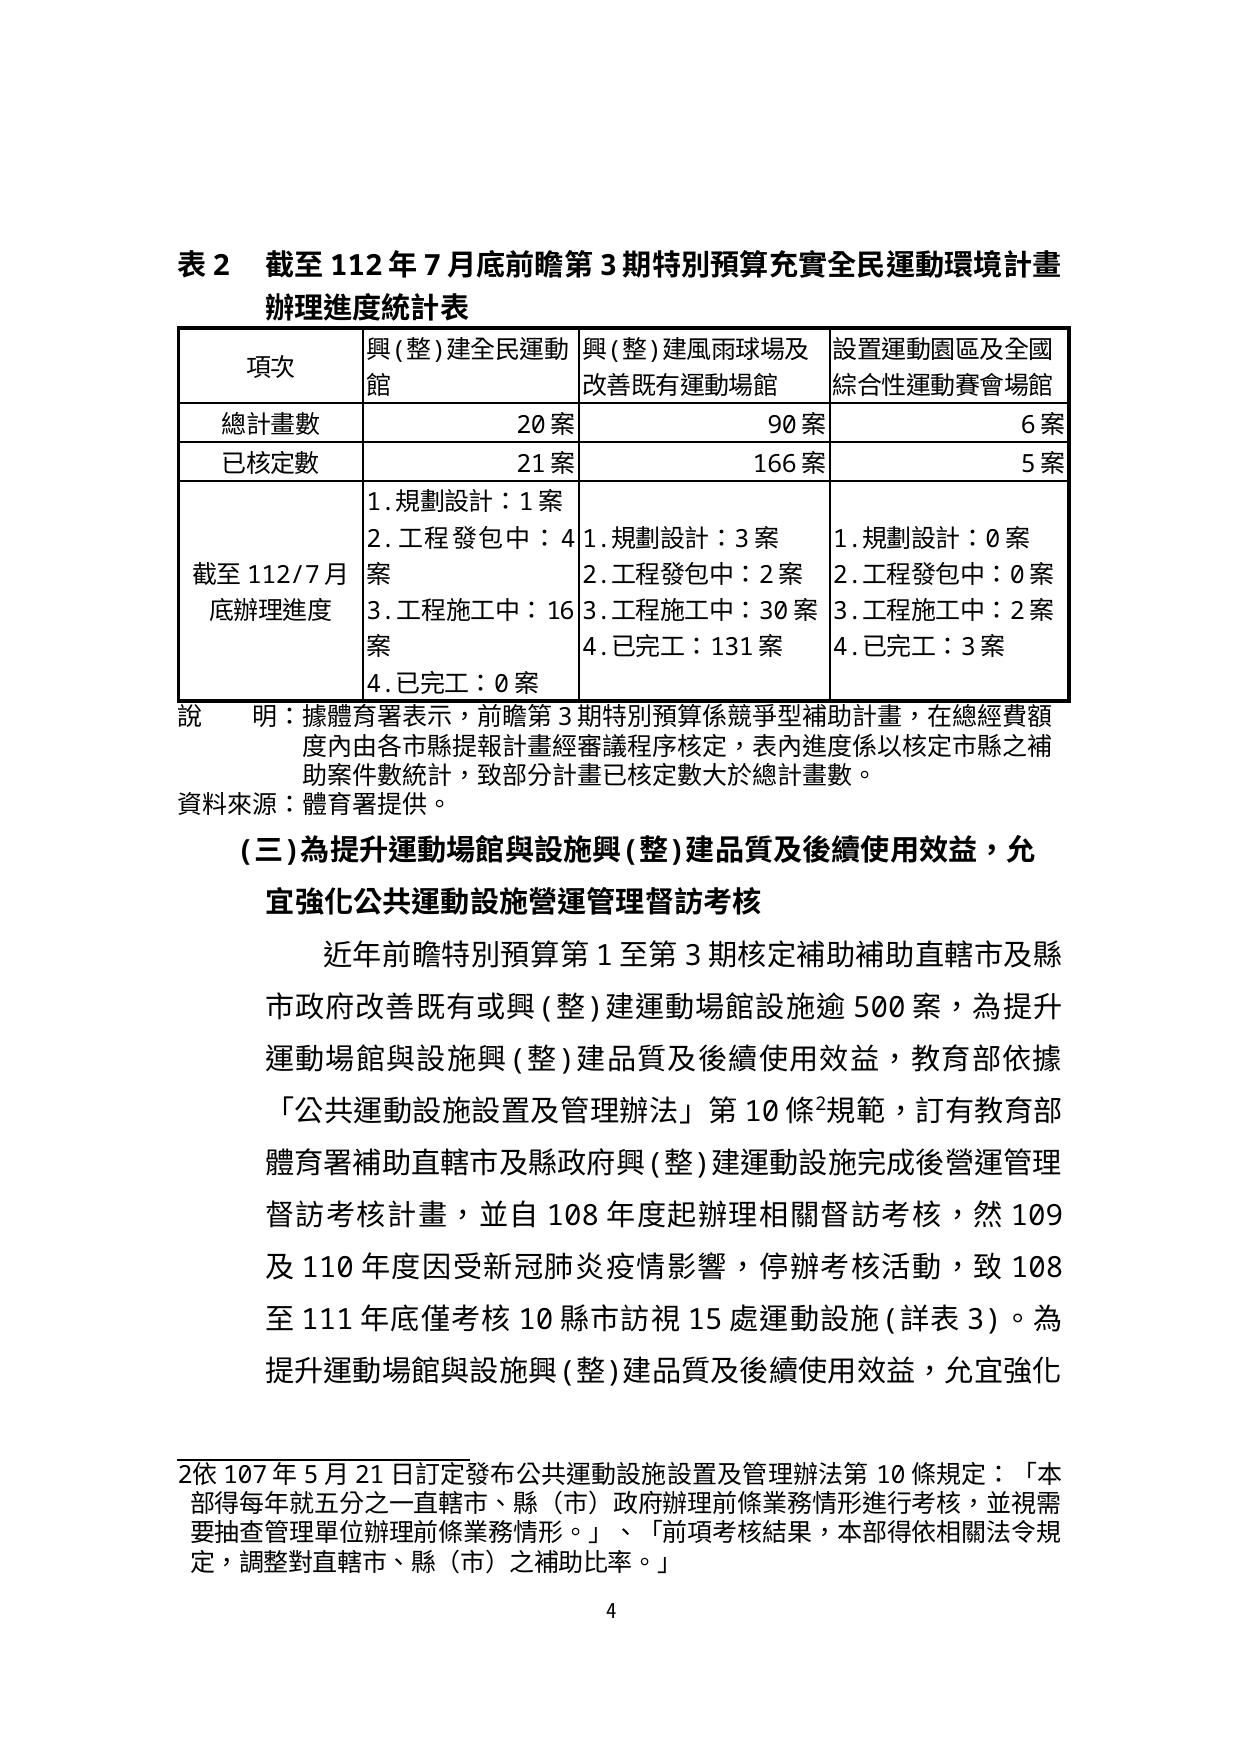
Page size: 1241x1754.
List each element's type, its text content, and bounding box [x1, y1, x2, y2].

text 依107年5月21日訂定發布公共運動設施設置及管理辦法第10條規定：「本部得每年就五分之一直轄市、縣（市）政府辦理前條業務情形進行考核，並視需要抽查管理單位辦理前條業務情形。」、「前項考核結果，本部得依相關法令規定，調整對直轄市、縣（市）之補助比率。」 [177, 1460, 1063, 1577]
table_cell 已核定數 [180, 443, 362, 480]
table_cell 90案 [580, 404, 829, 441]
text 資料來源：體育署提供。 [177, 790, 1063, 819]
table_header 興(整)建全民運動館 [364, 330, 578, 402]
table_cell 1.規劃設計：1案 2.工程發包中：4案 3.工程施工中：16案 4.已完工：0案 [364, 482, 578, 699]
table_cell 總計畫數 [180, 404, 362, 441]
text 表2 截至112年7月底前瞻第3期特別預算充實全民運動環境計畫辦理進度統計表 [177, 242, 1063, 326]
table_cell 1.規劃設計：3案 2.工程發包中：2案 3.工程施工中：30案 4.已完工：131案 [580, 482, 829, 699]
table_header 設置運動園區及全國綜合性運動賽會場館 [831, 330, 1067, 402]
text 說 明：據體育署表示，前瞻第3期特別預算係競爭型補助計畫，在總經費額度內由各市縣提報計畫經審議程序核定，表內進度係以核定市縣之補助案件數統計，致部分計畫已核定數大於總計畫數。 [177, 703, 1063, 790]
table_cell 1.規劃設計：0案 2.工程發包中：0案 3.工程施工中：2案 4.已完工：3案 [831, 482, 1067, 699]
table_cell 截至112/7月底辦理進度 [180, 482, 362, 699]
table_header 興(整)建風雨球場及改善既有運動場館 [580, 330, 829, 402]
text 近年前瞻特別預算第1至第3期核定補助補助直轄市及縣市政府改善既有或興(整)建運動場館設施逾500案，為提升運動場館與設施興(整)建品質及後續使用效益，教育部依據「公共運動設施設置及管理辦法」第10條規範，訂有教育部體育署補助直轄市及縣政府興(整)建運動設施完成後營運管理督訪考核計畫，並自108年度起辦理相關督訪考核，然109及110年度因受新冠肺炎疫情影響，停辦考核活動，致108至111年底僅考核10縣市訪視15處運動設施(詳表3)。為提升運動場館與設施興(整)建品質及後續使用效益，允宜強化 [265, 923, 1063, 1392]
table_cell 6案 [831, 404, 1067, 441]
table_cell 21案 [364, 443, 578, 480]
table_cell 5案 [831, 443, 1067, 480]
table_cell 166案 [580, 443, 829, 480]
table_cell 20案 [364, 404, 578, 441]
table_header 項次 [180, 330, 362, 402]
text (三)為提升運動場館與設施興(整)建品質及後續使用效益，允宜強化公共運動設施營運管理督訪考核 [236, 819, 1063, 923]
